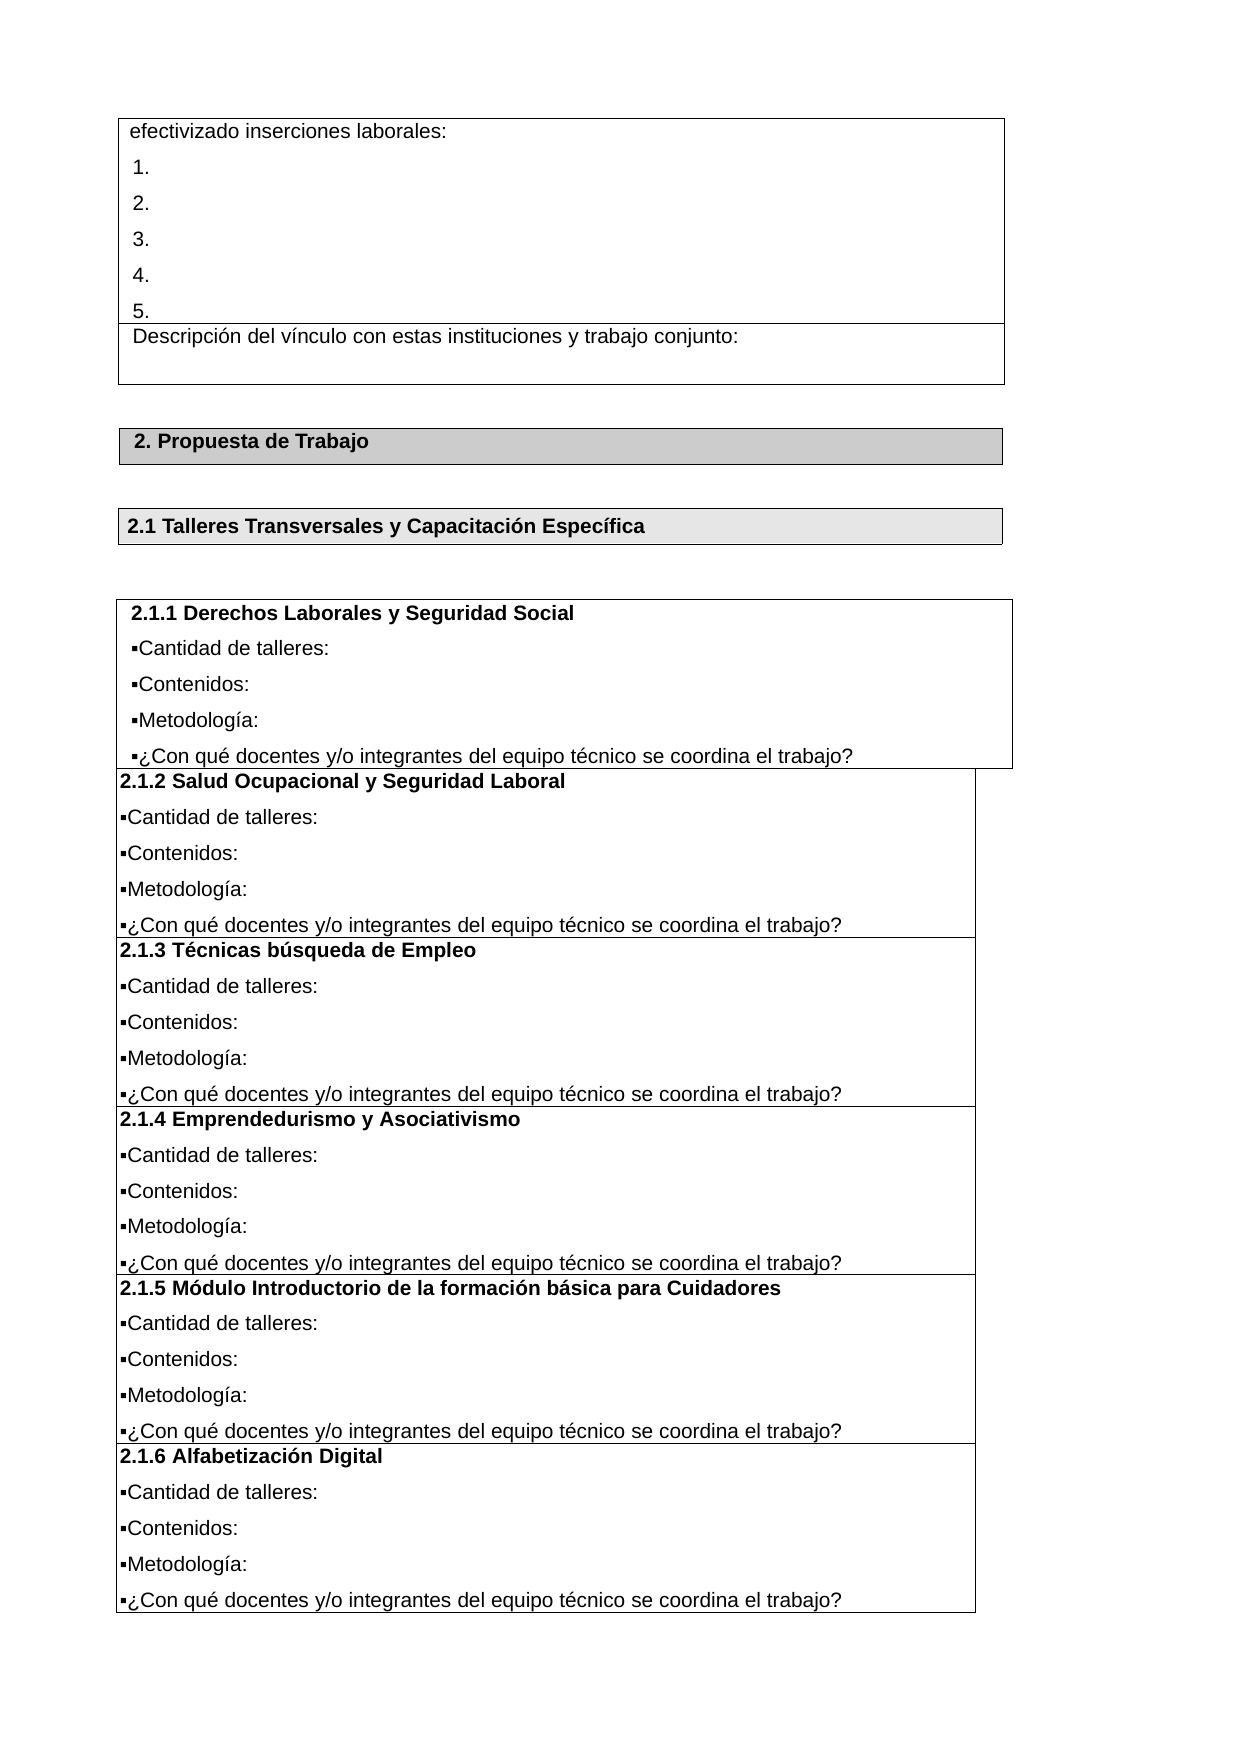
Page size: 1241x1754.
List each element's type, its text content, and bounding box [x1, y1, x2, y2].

table_cell 2.1.4 Emprendedurismo y Asociativismo ▪Cantidad de talleres: ▪Contenidos: ▪Metodología: ▪¿Con qué docentes y/o integrantes del equipo técnico se coordina el trabajo? [117, 1107, 975, 1274]
table_cell [999, 1106, 1012, 1274]
table_cell [994, 1274, 999, 1443]
table_cell [999, 1443, 1012, 1612]
table_cell 2.1.5 Módulo Introductorio de la formación básica para Cuidadores ▪Cantidad de talleres: ▪Contenidos: ▪Metodología: ▪¿Con qué docentes y/o integrantes del equipo técnico se coordina el trabajo? [117, 1275, 975, 1443]
table_header 2.1.1 Derechos Laborales y Seguridad Social ▪Cantidad de talleres: ▪Contenidos: ▪Metodología: ▪¿Con qué docentes y/o integrantes del equipo técnico se coordina el trabajo? [117, 600, 1012, 768]
table_cell [999, 769, 1012, 937]
table_cell 2.1.3 Técnicas búsqueda de Empleo ▪Cantidad de talleres: ▪Contenidos: ▪Metodología: ▪¿Con qué docentes y/o integrantes del equipo técnico se coordina el trabajo? [117, 938, 975, 1106]
table_cell [984, 1443, 991, 1612]
table_cell [984, 937, 991, 1106]
table_cell Descripción del vínculo con estas instituciones y trabajo conjunto: [119, 324, 1004, 384]
table_cell [994, 1443, 999, 1612]
table_cell [976, 1106, 984, 1274]
table_cell [984, 769, 991, 937]
table_cell 2.1.6 Alfabetización Digital ▪Cantidad de talleres: ▪Contenidos: ▪Metodología: ▪¿Con qué docentes y/o integrantes del equipo técnico se coordina el trabajo? [117, 1444, 975, 1612]
table_cell [976, 937, 984, 1106]
table_cell efectivizado inserciones laborales: 1. 2. 3. 4. 5. [119, 119, 1004, 323]
table_cell [994, 1106, 999, 1274]
table_cell [984, 1106, 991, 1274]
table_cell [976, 769, 984, 937]
table_cell [994, 937, 999, 1106]
table_cell 2.1.2 Salud Ocupacional y Seguridad Laboral ▪Cantidad de talleres: ▪Contenidos: ▪Metodología: ▪¿Con qué docentes y/o integrantes del equipo técnico se coordina el trabajo? [117, 769, 975, 937]
table_header 2.1 Talleres Transversales y Capacitación Específica [119, 509, 1002, 543]
table_header 2. Propuesta de Trabajo [120, 429, 1002, 464]
table_cell [984, 1274, 991, 1443]
table_cell [999, 937, 1012, 1106]
table_cell [994, 769, 999, 937]
table_cell [999, 1274, 1012, 1443]
table_cell [976, 1274, 984, 1443]
table_cell [976, 1443, 984, 1612]
